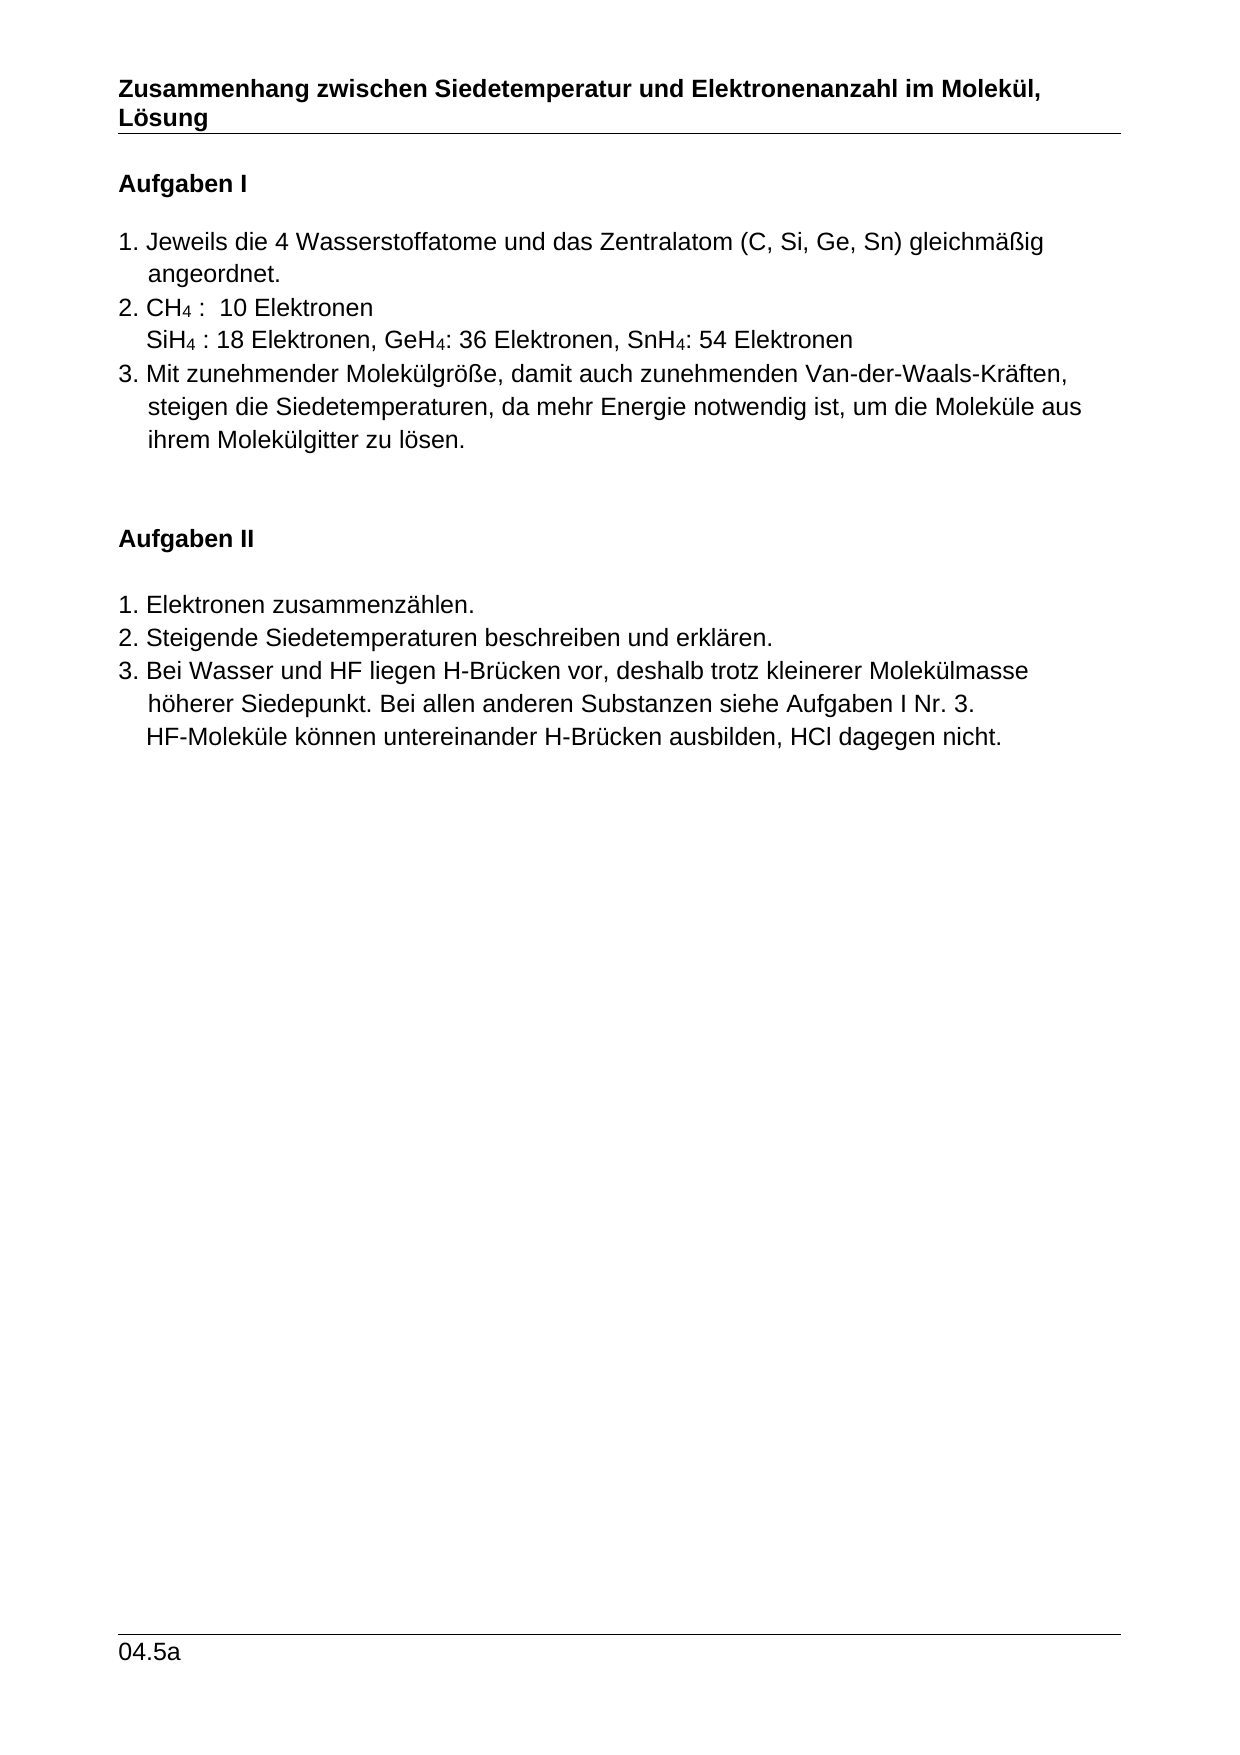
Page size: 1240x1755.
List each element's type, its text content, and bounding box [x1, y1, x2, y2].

text 3. Bei Wasser und HF liegen H-Brücken vor, deshalb trotz kleinerer Molekülmasse höherer Siedepunkt. Bei allen anderen Substanzen siehe Aufgaben I Nr. 3. [118, 656, 1121, 717]
text HF-Moleküle können untereinander H-Brücken ausbilden, HCl dagegen nicht. [118, 722, 1121, 751]
text SiH4 : 18 Elektronen, GeH4: 36 Elektronen, SnH4: 54 Elektronen [118, 326, 1121, 354]
text 2. CH4 : 10 Elektronen [118, 292, 1121, 321]
text Aufgaben I [118, 169, 1121, 198]
text 2. Steigende Siedetemperaturen beschreiben und erklären. [118, 623, 1121, 651]
text 1. Elektronen zusammenzählen. [118, 590, 1121, 618]
text 1. Jeweils die 4 Wasserstoffatome und das Zentralatom (C, Si, Ge, Sn) gleichmäßig angeordnet. [118, 226, 1121, 288]
text Aufgaben II [118, 524, 1121, 552]
text 3. Mit zunehmender Molekülgröße, damit auch zunehmenden Van-der-Waals-Kräften, steigen die Siedetemperaturen, da mehr Energie notwendig ist, um die Moleküle aus ihrem Molekülgitter zu lösen. [118, 358, 1121, 453]
